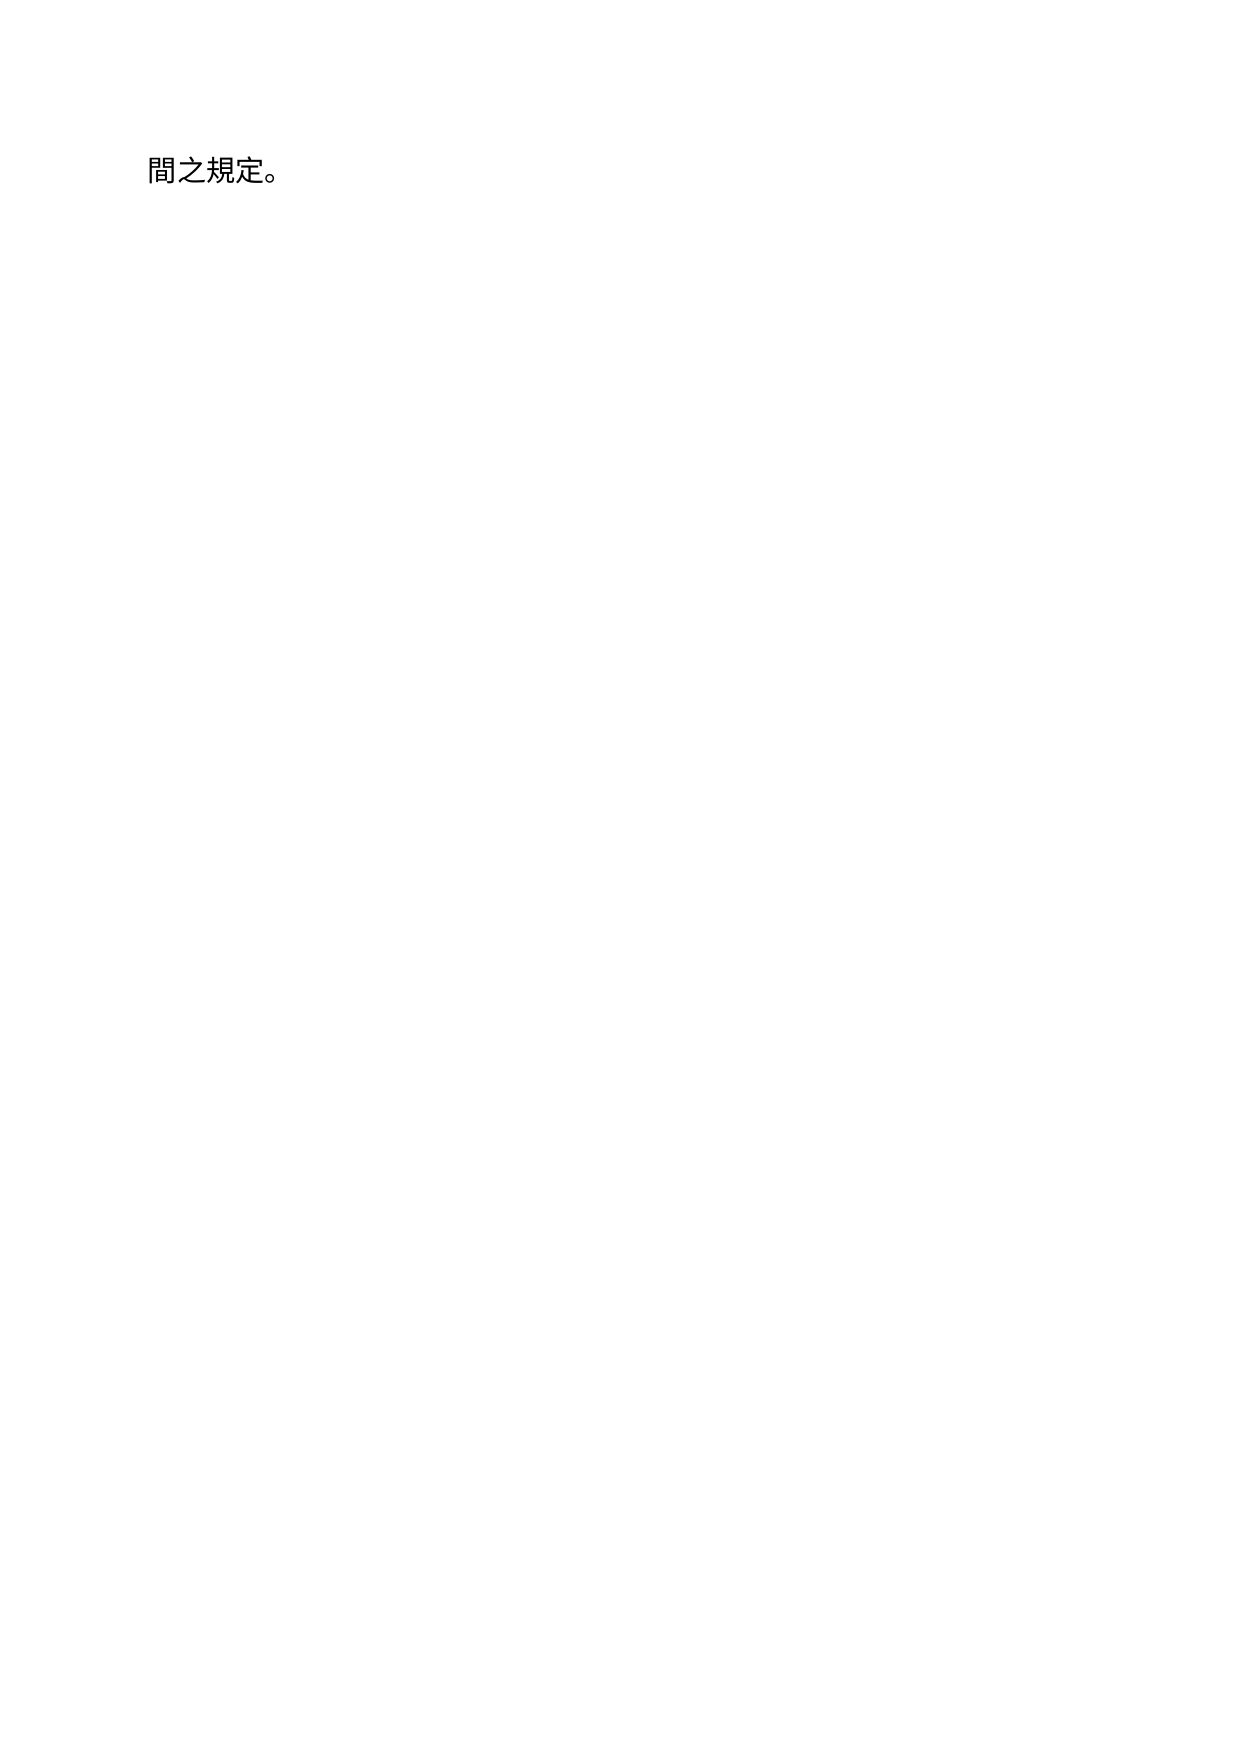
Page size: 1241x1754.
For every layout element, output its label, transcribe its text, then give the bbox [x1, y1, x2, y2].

text 間之規定。 [148, 148, 1092, 190]
